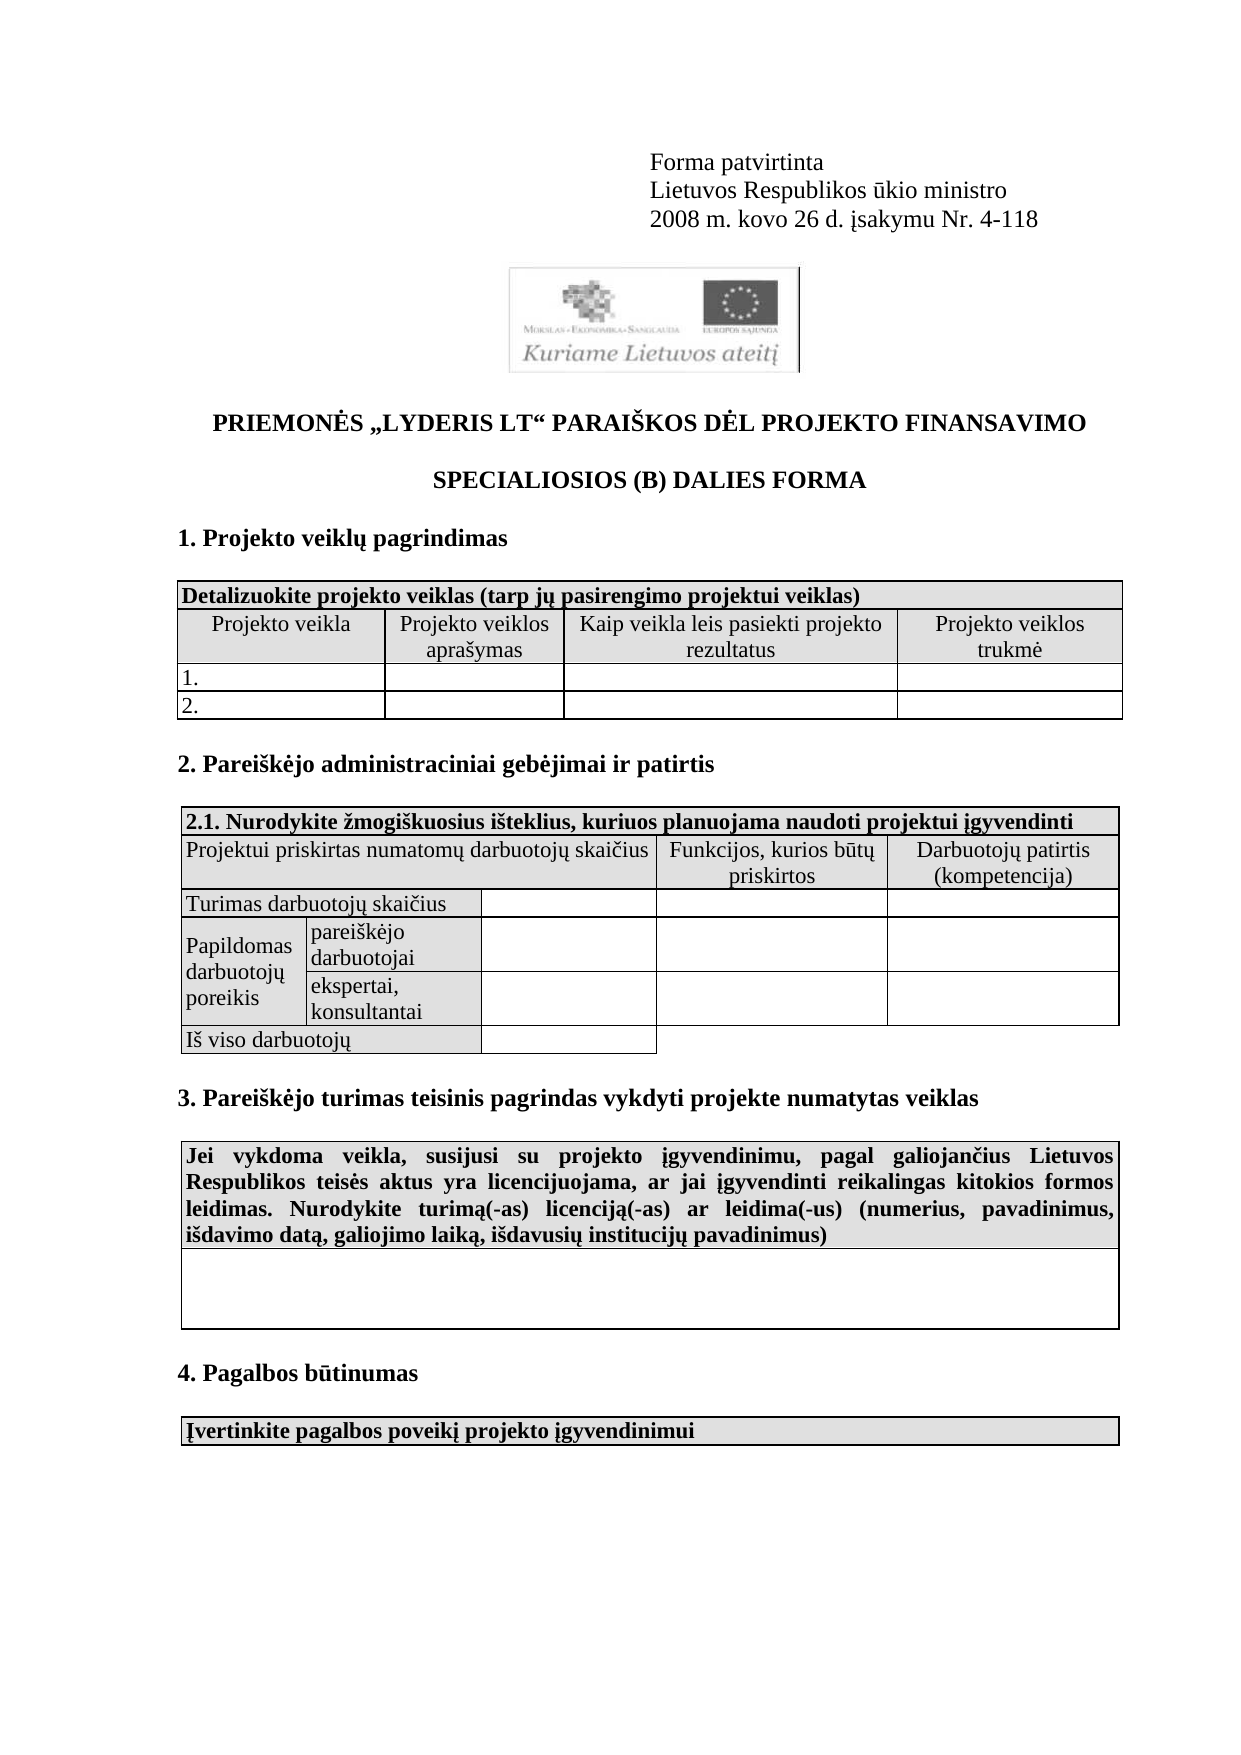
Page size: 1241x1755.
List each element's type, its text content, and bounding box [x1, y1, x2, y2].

text 3. Pareiškėjo turimas teisinis pagrindas vykdyti projekte numatytas veiklas [177, 1083, 1122, 1112]
table_cell [888, 890, 1118, 916]
table_cell [657, 918, 887, 971]
table_cell [888, 918, 1118, 971]
table_cell [1118, 692, 1122, 718]
text SPECIALIOSIOS (B) DALIES FORMA [177, 465, 1122, 494]
table_cell [482, 890, 656, 916]
table_cell Projekto veiklos trukmė [898, 610, 1122, 662]
table_header Jei vykdoma veikla, susijusi su projekto įgyvendinimu, pagal galiojančius Lietuvos Respublikos teisės aktus yra licencijuojama, ar jai įgyvendinti reikalingas kitokios formos leidimas. Nurodykite turimą(-as) licenciją(-as) ar leidima(-us) (numerius, pavadinimus, išdavimo datą, galiojimo laiką, išdavusių institucijų pavadinimus) [182, 1142, 1118, 1247]
text 2008 m. kovo 26 d. įsakymu Nr. 4-118 [649, 204, 1122, 233]
table_cell Papildomas darbuotojų poreikis [182, 918, 306, 1025]
table_cell Darbuotojų patirtis (kompetencija) [888, 836, 1118, 888]
table_cell [893, 664, 897, 690]
text 1. Projekto veiklų pagrindimas [177, 523, 1122, 552]
table_cell [888, 972, 1118, 1025]
table_header Įvertinkite pagalbos poveikį projekto įgyvendinimui [182, 1418, 1118, 1444]
table_cell ekspertai, konsultantai [307, 972, 481, 1025]
table_cell Projektui priskirtas numatomų darbuotojų skaičius [182, 836, 656, 888]
table_cell [482, 1026, 656, 1053]
table_cell [657, 972, 887, 1025]
table_cell [482, 918, 656, 971]
table_cell [893, 692, 897, 718]
text 4. Pagalbos būtinumas [177, 1358, 1122, 1387]
table_cell Turimas darbuotojų skaičius [182, 890, 481, 916]
text PRIEMONĖS „LYDERIS LT“ PARAIŠKOS DĖL PROJEKTO FINANSAVIMO [177, 408, 1122, 437]
table_cell [182, 1249, 186, 1328]
table_cell [898, 664, 902, 690]
table_header Detalizuokite projekto veiklas (tarp jų pasirengimo projektui veiklas) [178, 582, 1122, 608]
text 2. Pareiškėjo administraciniai gebėjimai ir patirtis [177, 749, 1122, 777]
table_cell [657, 890, 887, 916]
table_cell [657, 1026, 1119, 1053]
table_cell Projekto veikla [178, 610, 384, 662]
table_cell Kaip veikla leis pasiekti projekto rezultatus [565, 610, 897, 662]
table_header 2.1. Nurodykite žmogiškuosius išteklius, kuriuos planuojama naudoti projektui įgyvendinti [182, 808, 1118, 834]
table_cell [1118, 664, 1122, 690]
table_cell [482, 972, 656, 1025]
table_cell [898, 692, 902, 718]
table_cell Funkcijos, kurios būtų priskirtos [657, 836, 887, 888]
table_cell Projekto veiklos aprašymas [386, 610, 563, 662]
text Forma patvirtinta [649, 147, 1122, 176]
text Lietuvos Respublikos ūkio ministro [649, 176, 1122, 204]
table_cell pareiškėjo darbuotojai [307, 918, 481, 971]
table_cell Iš viso darbuotojų [182, 1026, 481, 1053]
